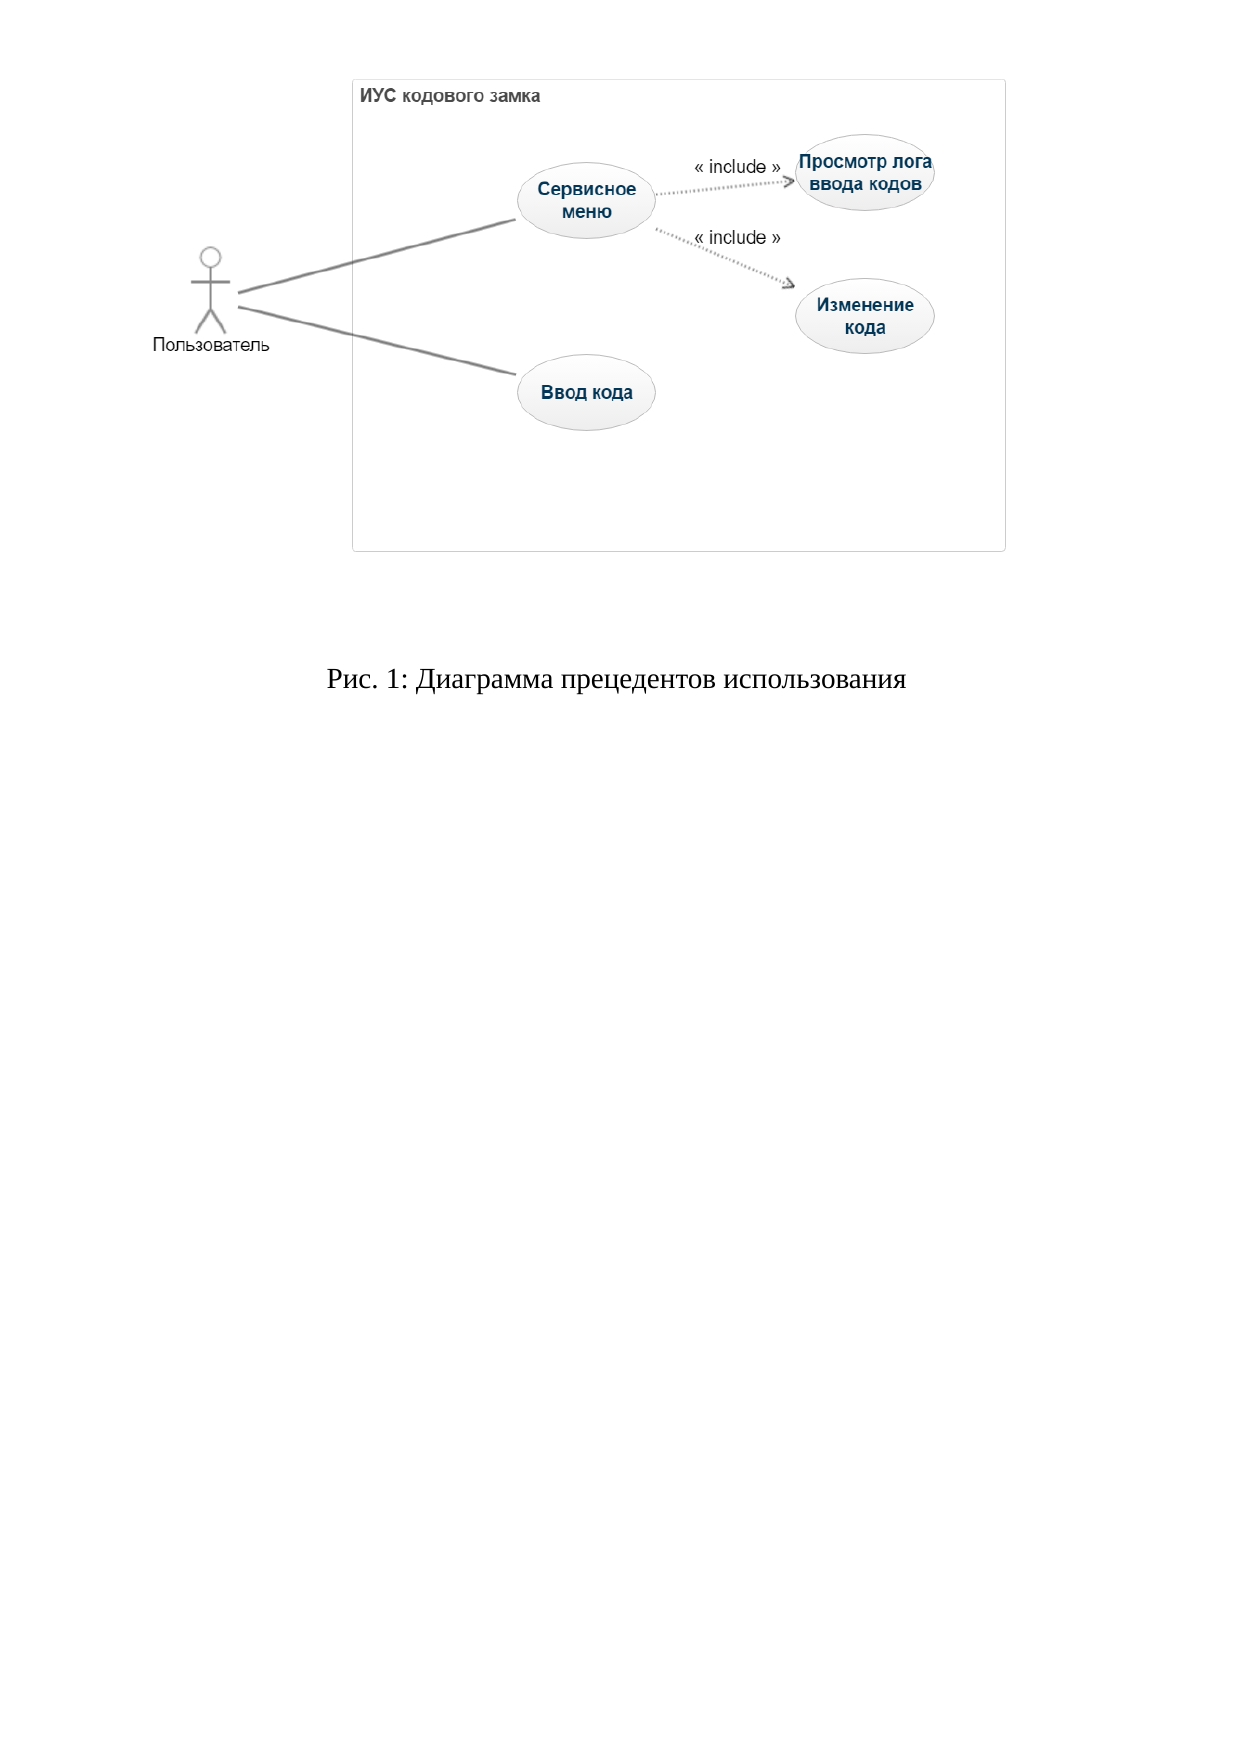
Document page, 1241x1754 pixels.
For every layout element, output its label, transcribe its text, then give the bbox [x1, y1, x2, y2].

text Рис. 1: Диаграмма прецедентов использования [118, 661, 1122, 695]
picture [120, 54, 1092, 604]
